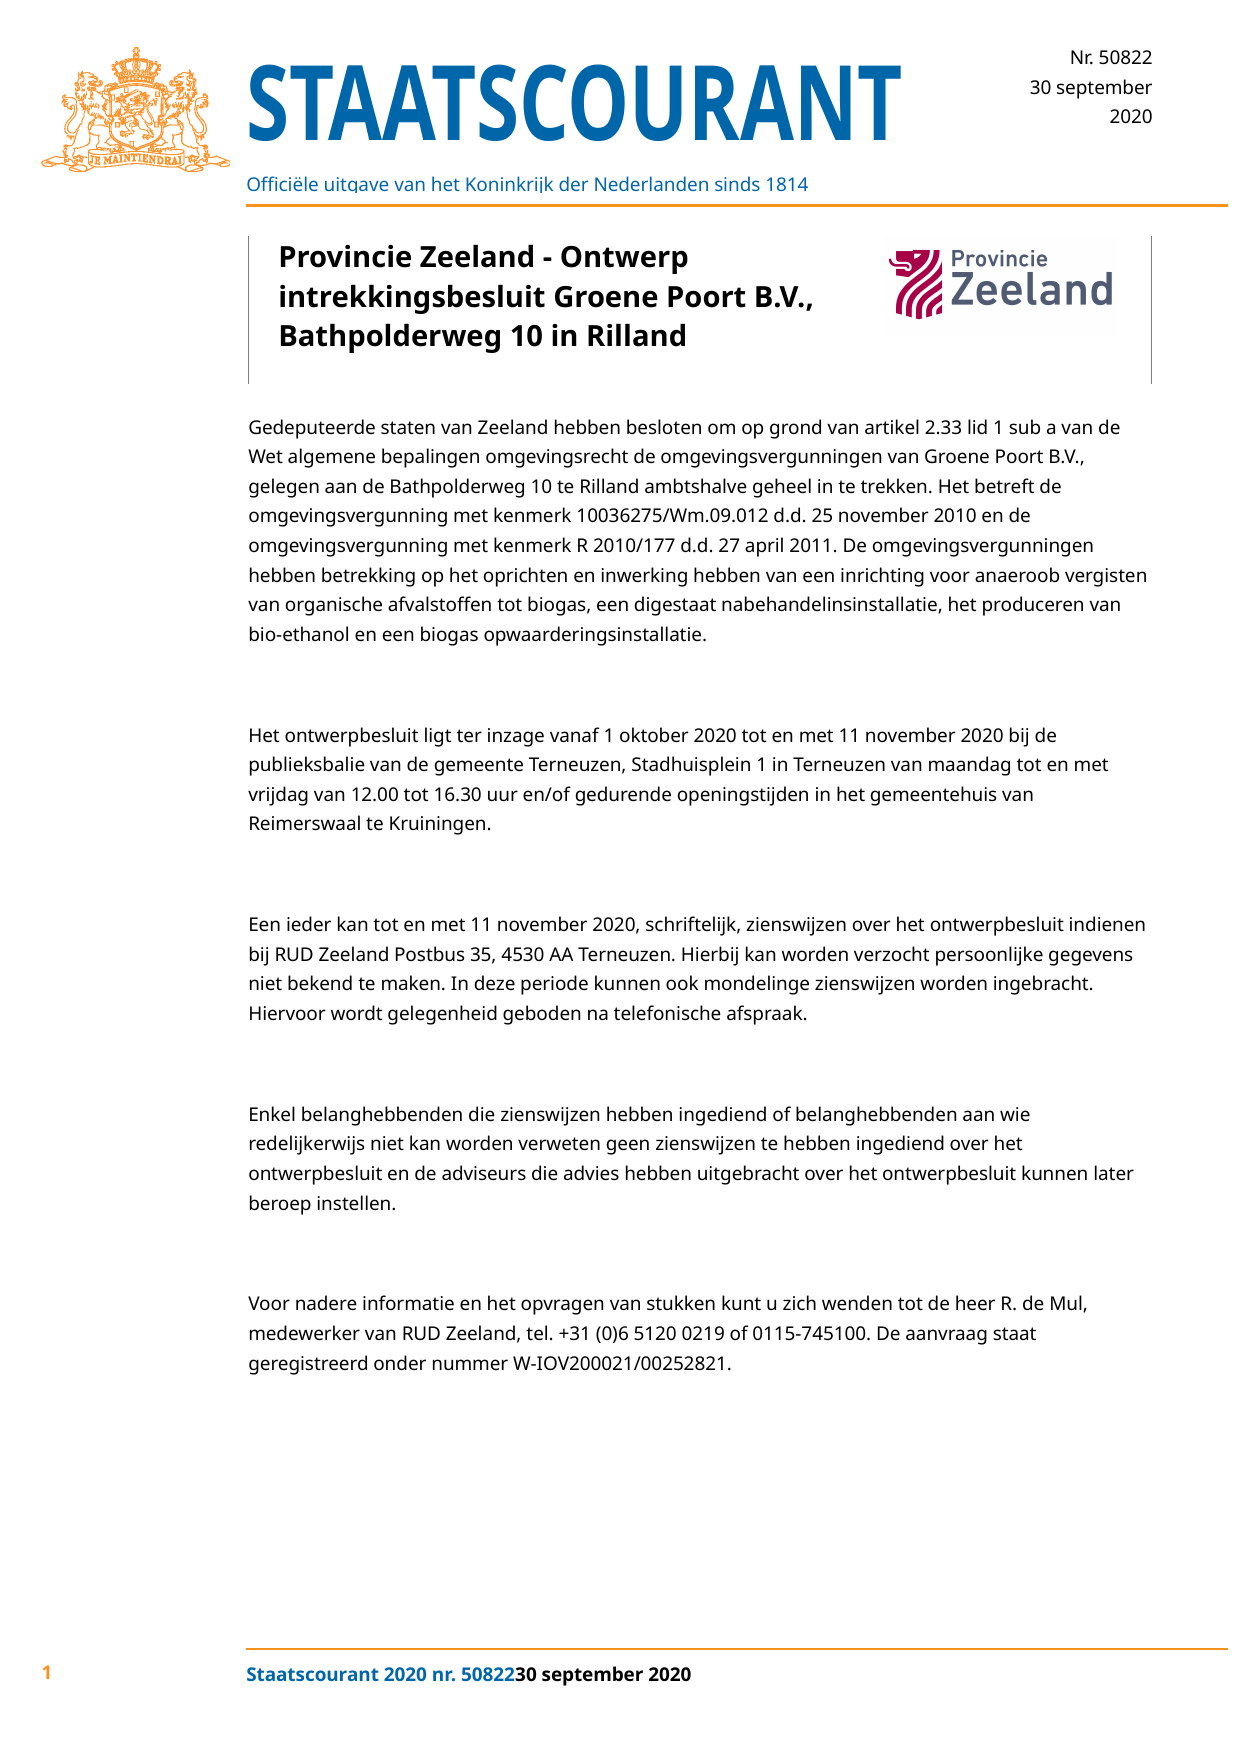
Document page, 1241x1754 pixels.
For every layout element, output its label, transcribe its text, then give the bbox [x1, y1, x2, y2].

picture [882, 236, 1119, 336]
picture [41, 47, 231, 172]
text Het ontwerpbesluit ligt ter inzage vanaf 1 oktober 2020 tot en met 11 november 2020 bij de publieksbalie van de gemeente Terneuzen, Stadhuisplein 1 in Terneuzen van maandag tot en met vrijdag van 12.00 tot 16.30 uur en/of gedurende openingstijden in het gemeentehuis van Reimerswaal te Kruiningen. [248, 722, 1152, 836]
text Enkel belanghebbenden die zienswijzen hebben ingediend of belanghebbenden aan wie redelijkerwijs niet kan worden verweten geen zienswijzen te hebben ingediend over het ontwerpbesluit en de adviseurs die advies hebben uitgebracht over het ontwerpbesluit kunnen later beroep instellen. [248, 1101, 1152, 1216]
text Voor nadere informatie en het opvragen van stukken kunt u zich wenden tot de heer R. de Mul, medewerker van RUD Zeeland, tel. +31 (0)6 5120 0219 of 0115-745100. De aanvraag staat geregistreerd onder nummer W-IOV200021/00252821. [248, 1291, 1152, 1376]
text Een ieder kan tot en met 11 november 2020, schriftelijk, zienswijzen over het ontwerpbesluit indienen bij RUD Zeeland Postbus 35, 4530 AA Terneuzen. Hierbij kan worden verzocht persoonlijke gegevens niet bekend te maken. In deze periode kunnen ook mondelinge zienswijzen worden ingebracht. Hiervoor wordt gelegenheid geboden na telefonische afspraak. [248, 911, 1152, 1026]
table_header Provincie Zeeland - Ontwerp intrekkingsbesluit Groene Poort B.V., Bathpolderweg 10 in Rilland [249, 236, 850, 384]
text Gedeputeerde staten van Zeeland hebben besloten om op grond van artikel 2.33 lid 1 sub a van de Wet algemene bepalingen omgevingsrecht de omgevingsvergunningen van Groene Poort B.V., gelegen aan de Bathpolderweg 10 te Rilland ambtshalve geheel in te trekken. Het betreft de omgevingsvergunning met kenmerk 10036275/Wm.09.012 d.d. 25 november 2010 en de omgevingsvergunning met kenmerk R 2010/177 d.d. 27 april 2011. De omgevingsvergunningen hebben betrekking op het oprichten en inwerking hebben van een inrichting voor anaeroob vergisten van organische afvalstoffen tot biogas, een digestaat nabehandelinsinstallatie, het produceren van bio-ethanol en een biogas opwaarderingsinstallatie. [248, 414, 1152, 647]
table_header [850, 236, 1151, 384]
